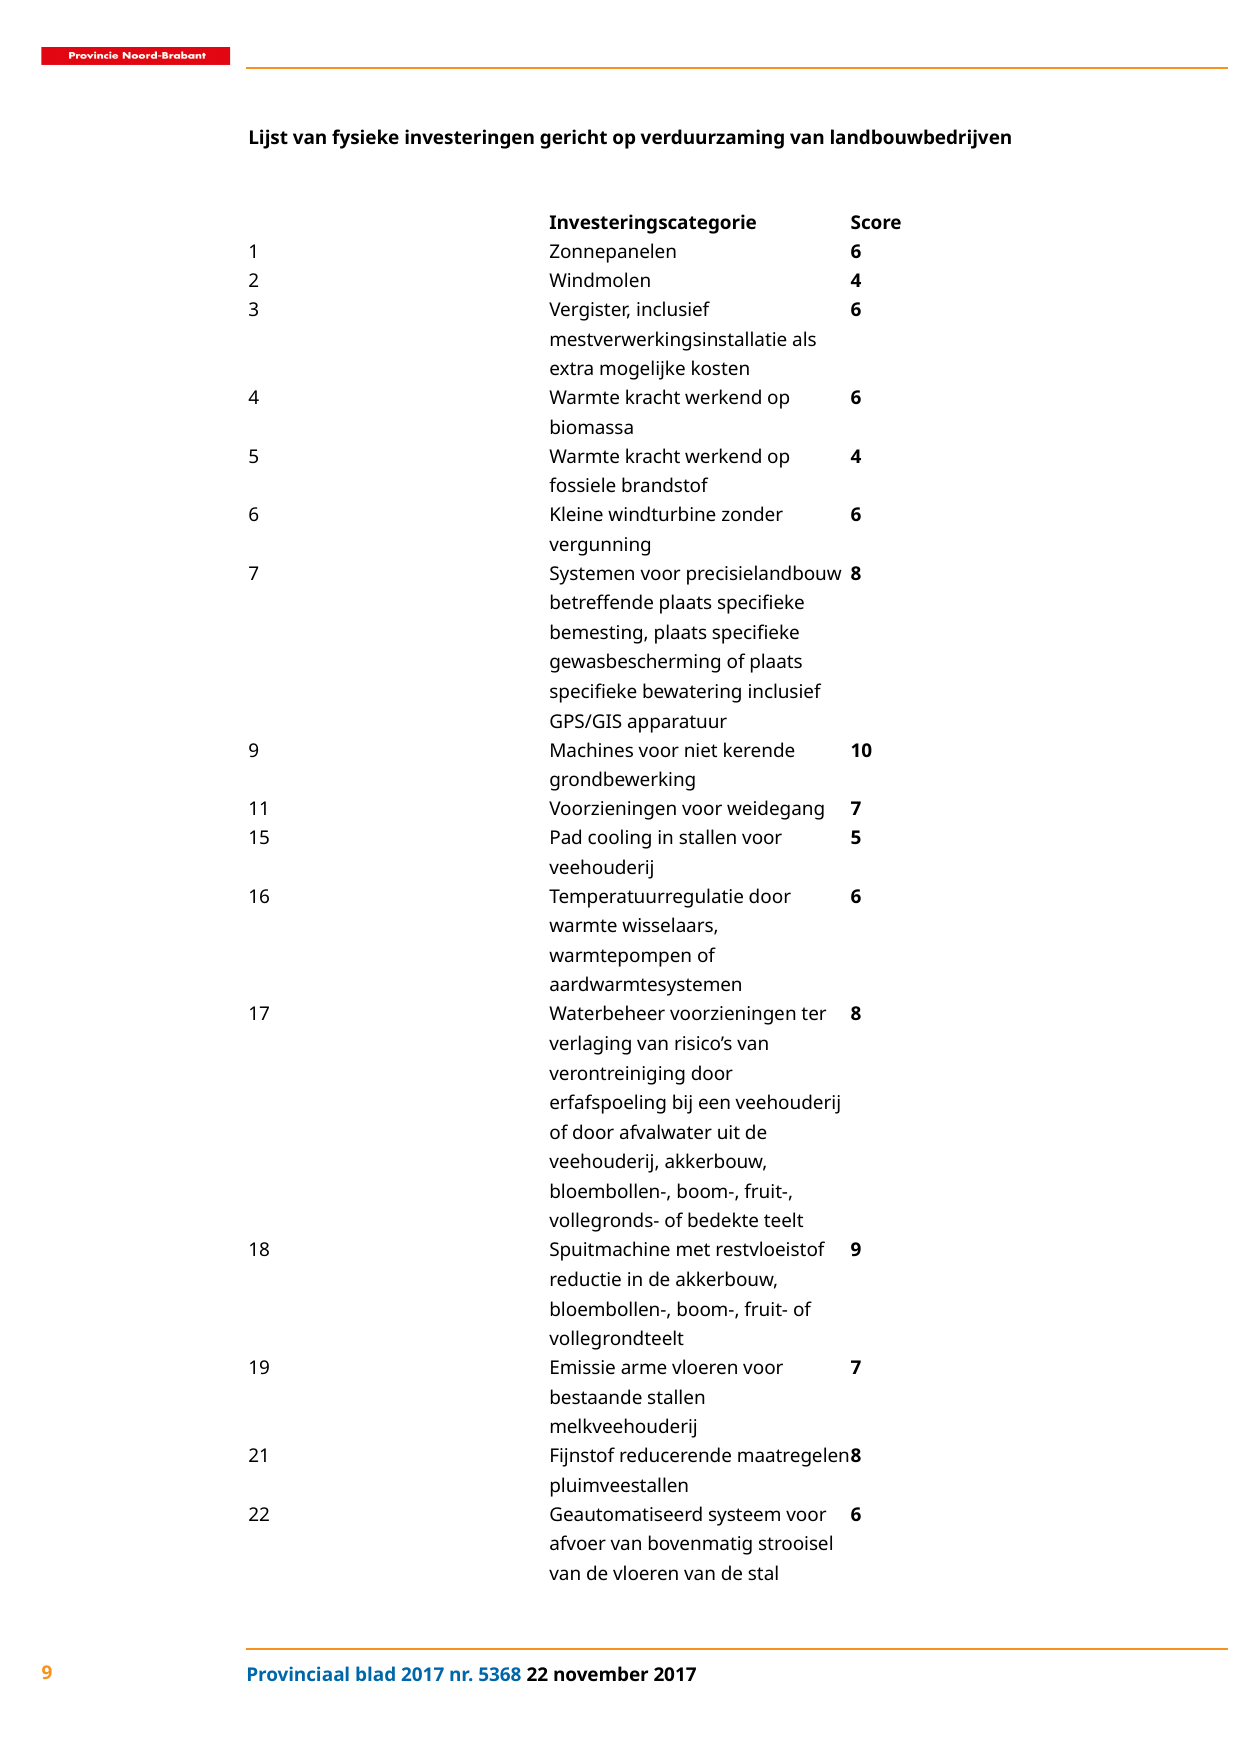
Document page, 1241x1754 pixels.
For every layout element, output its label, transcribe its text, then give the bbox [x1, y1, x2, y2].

table_cell Voorzieningen voor weidegang [549, 795, 850, 824]
table_cell 6 [850, 883, 1152, 1001]
table_cell Systemen voor precisielandbouw betreffende plaats specifieke bemesting, plaats specifieke gewasbescherming of plaats specifieke bewatering inclusief GPS/GIS apparatuur [549, 560, 850, 737]
table_cell 3 [248, 296, 549, 384]
text Lijst van fysieke investeringen gericht op verduurzaming van landbouwbedrijven [248, 124, 1152, 150]
table_cell 8 [850, 560, 1152, 737]
table_cell 8 [850, 1443, 1152, 1501]
table_cell 5 [850, 824, 1152, 883]
table_cell 18 [248, 1237, 549, 1354]
table_cell Warmte kracht werkend op biomassa [549, 384, 850, 443]
table_cell Zonnepanelen [549, 238, 850, 267]
table_cell Kleine windturbine zonder vergunning [549, 501, 850, 560]
table_cell 4 [850, 267, 1152, 296]
table_cell 7 [248, 560, 549, 737]
table_cell 6 [850, 384, 1152, 443]
table_cell 5 [248, 443, 549, 501]
table_cell 16 [248, 883, 549, 1001]
table_cell 6 [850, 1501, 1152, 1589]
table_cell 9 [850, 1237, 1152, 1354]
table_cell 15 [248, 824, 549, 883]
table_header Score [850, 209, 1152, 238]
table_cell 7 [850, 1354, 1152, 1442]
table_cell Fijnstof reducerende maatregelen pluimveestallen [549, 1443, 850, 1501]
table_cell 6 [248, 501, 549, 560]
table_cell Temperatuurregulatie door warmte wisselaars, warmtepompen of aardwarmtesystemen [549, 883, 850, 1001]
table_cell Vergister, inclusief mestverwerkingsinstallatie als extra mogelijke kosten [549, 296, 850, 384]
table_cell 21 [248, 1443, 549, 1501]
table_cell Waterbeheer voorzieningen ter verlaging van risico’s van verontreiniging door erfafspoeling bij een veehouderij of door afvalwater uit de veehouderij, akkerbouw, bloembollen-, boom-, fruit-, vollegronds- of bedekte teelt [549, 1001, 850, 1237]
table_cell Spuitmachine met restvloeistof reductie in de akkerbouw, bloembollen-, boom-, fruit- of vollegrondteelt [549, 1237, 850, 1354]
picture [41, 47, 231, 65]
table_cell Windmolen [549, 267, 850, 296]
table_cell Emissie arme vloeren voor bestaande stallen melkveehouderij [549, 1354, 850, 1442]
table_cell 6 [850, 501, 1152, 560]
table_cell 6 [850, 238, 1152, 267]
table_cell 19 [248, 1354, 549, 1442]
table_cell 17 [248, 1001, 549, 1237]
table_cell 22 [248, 1501, 549, 1589]
table_cell 1 [248, 238, 549, 267]
table_cell 8 [850, 1001, 1152, 1237]
table_cell Machines voor niet kerende grondbewerking [549, 737, 850, 795]
table_header [248, 209, 549, 238]
table_cell Geautomatiseerd systeem voor afvoer van bovenmatig strooisel van de vloeren van de stal [549, 1501, 850, 1589]
table_cell 4 [248, 384, 549, 443]
table_cell 11 [248, 795, 549, 824]
table_header Investeringscategorie [549, 209, 850, 238]
table_cell 6 [850, 296, 1152, 384]
table_cell 7 [850, 795, 1152, 824]
table_cell 4 [850, 443, 1152, 501]
table_cell 10 [850, 737, 1152, 795]
table_cell Pad cooling in stallen voor veehouderij [549, 824, 850, 883]
table_cell 2 [248, 267, 549, 296]
table_cell 9 [248, 737, 549, 795]
table_cell Warmte kracht werkend op fossiele brandstof [549, 443, 850, 501]
